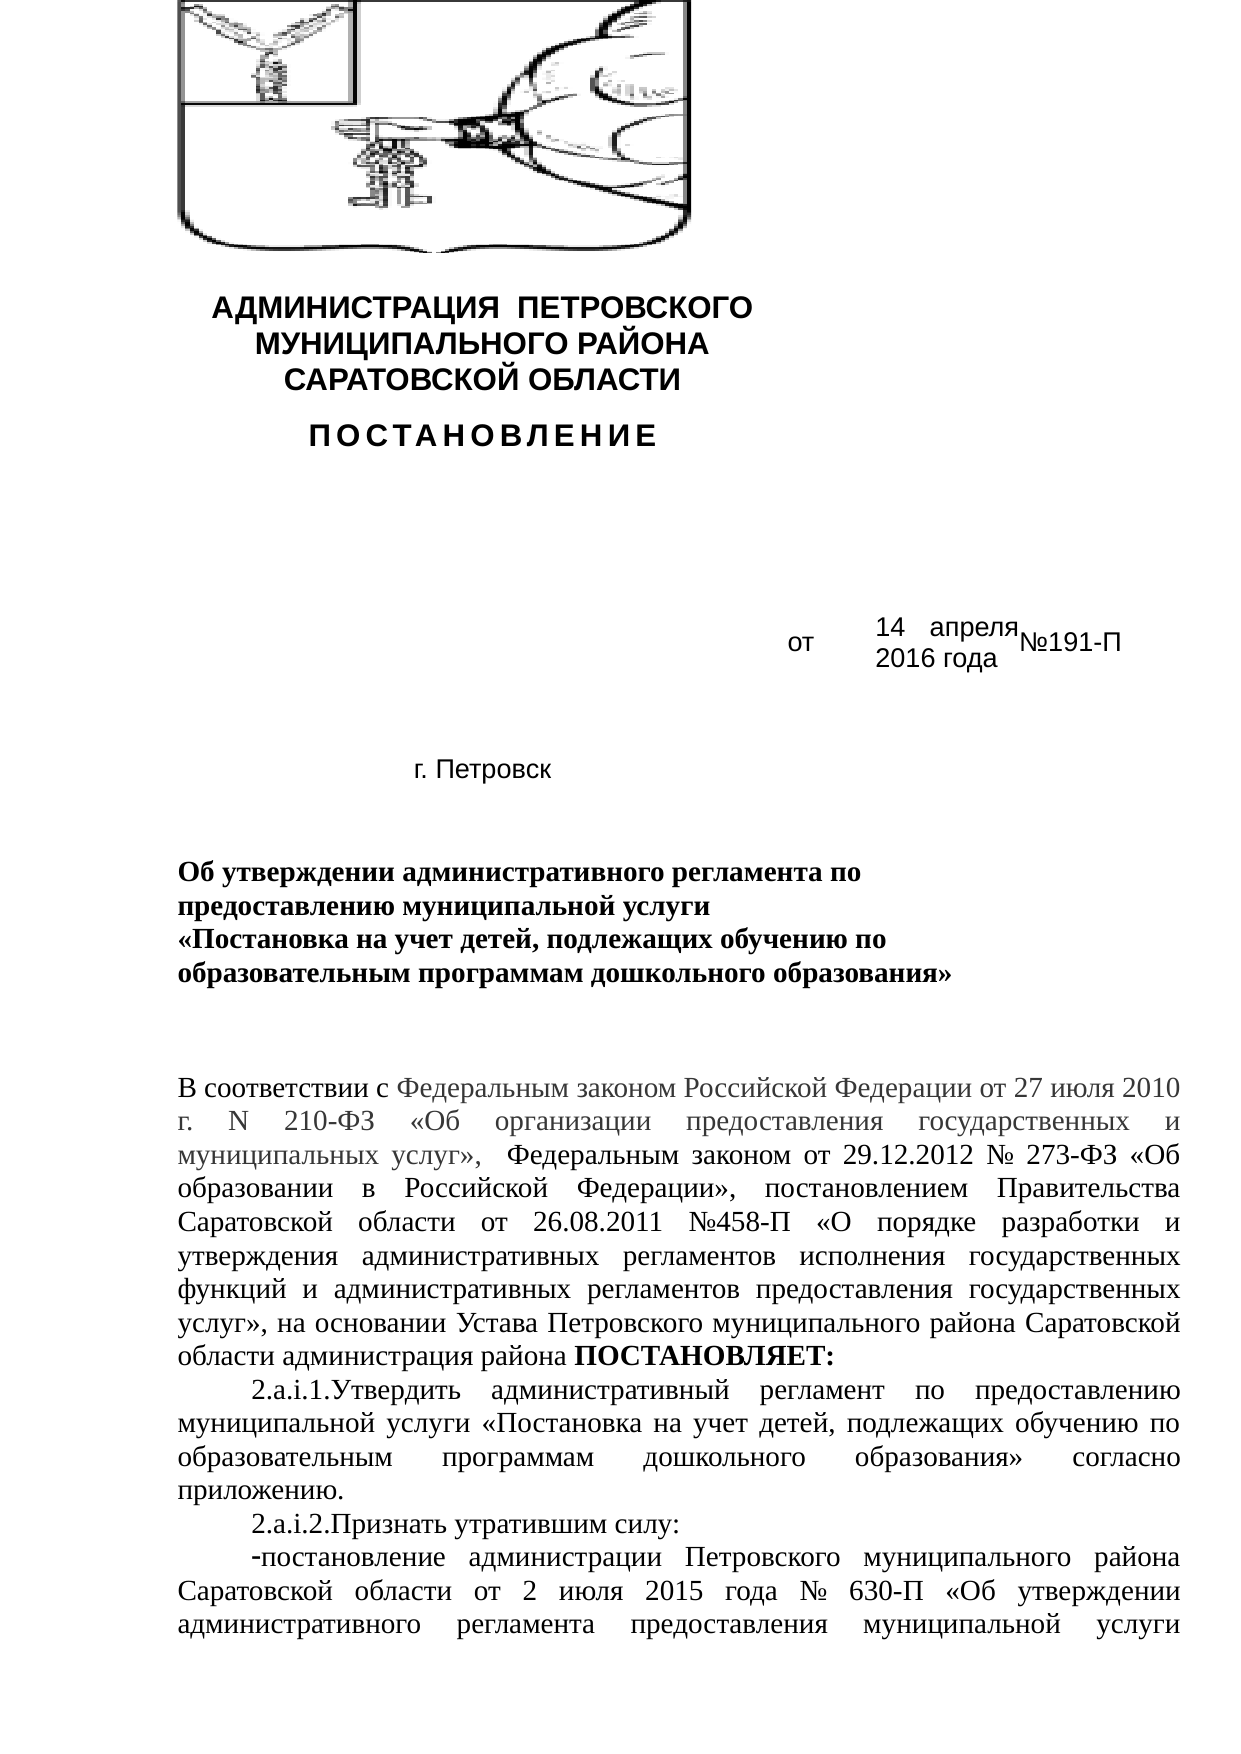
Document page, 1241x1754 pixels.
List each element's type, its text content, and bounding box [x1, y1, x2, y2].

table_header Об утверждении административного регламента по предоставлению муниципальной услуги «Постановка на учет детей, подлежащих обучению по образовательным программам дошкольного образования» [166, 855, 1103, 1070]
table_cell [1163, 253, 1240, 583]
table_cell [1159, 253, 1163, 583]
text В соответствии с Федеральным законом Российской Федерации от 27 июля 2010 г. N 210-ФЗ «Об организации предоставления государственных и муниципальных услуг», Федеральным законом от 29.12.2012 № 273-ФЗ «Об образовании в Российской Федерации», постановлением Правительства Саратовской области от 26.08.2011 №458-П «О порядке разработки и утверждения административных регламентов исполнения государственных функций и административных регламентов предоставления государственных услуг», на основании Устава Петровского муниципального района Саратовской области администрация района ПОСТАНОВЛЯЕТ: [177, 1070, 1181, 1372]
table_header [787, 0, 875, 253]
table_cell [1163, 583, 1240, 722]
table_cell [1163, 722, 1240, 822]
table_cell г. Петровск [177, 722, 787, 822]
list Признать утратившим силу: [177, 1506, 1181, 1539]
table_cell [1159, 722, 1163, 822]
table_cell [787, 253, 1159, 583]
table_cell АДМИНИСТРАЦИЯ ПЕТРОВСКОГО МУНИЦИПАЛЬНОГО РАЙОНА САРАТОВСКОЙ ОБЛАСТИ ПОСТАНОВЛЕНИЕ [177, 253, 787, 583]
table_cell 14 апреля 2016 года [875, 583, 1019, 722]
table_cell [787, 722, 880, 822]
table_header [875, 0, 1019, 253]
table_header [1019, 0, 1240, 253]
table_cell [880, 722, 1019, 822]
table_cell №191-П [1019, 583, 1163, 722]
list постановление администрации Петровского муниципального района Саратовской области от 2 июля 2015 года № 630-П «Об утверждении административного регламента предоставления муниципальной услуги [177, 1539, 1181, 1640]
list Утвердить административный регламент по предоставлению муниципальной услуги «Постановка на учет детей, подлежащих обучению по образовательным программам дошкольного образования» согласно приложению. [177, 1372, 1181, 1506]
table_cell [177, 583, 787, 722]
table_cell от [787, 583, 875, 722]
table_header [1103, 855, 1213, 1070]
table_header [692, 0, 787, 253]
table_cell [1019, 722, 1159, 822]
